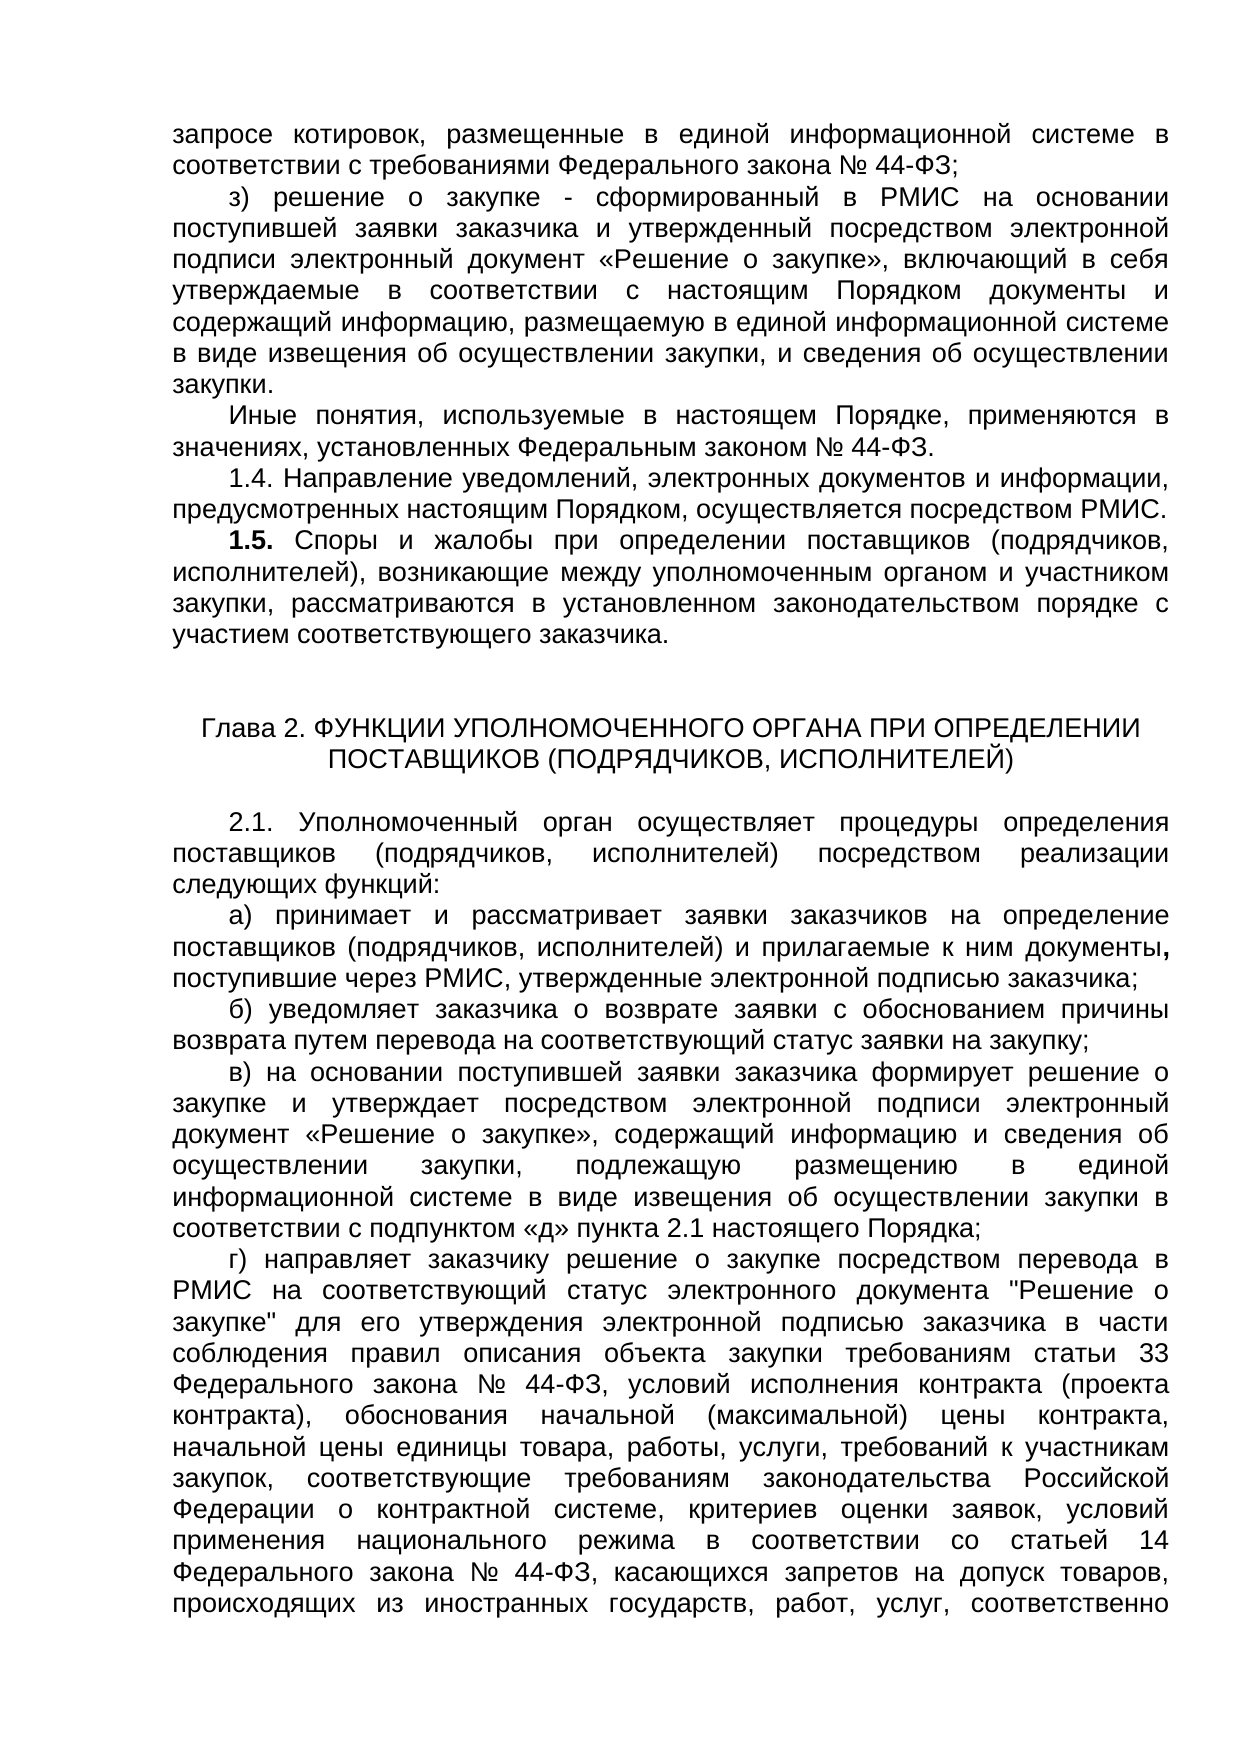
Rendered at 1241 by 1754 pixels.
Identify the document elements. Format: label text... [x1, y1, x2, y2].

text Глава 2. ФУНКЦИИ УПОЛНОМОЧЕННОГО ОРГАНА ПРИ ОПРЕДЕЛЕНИИ ПОСТАВЩИКОВ (ПОДРЯДЧИКОВ, ИСПОЛНИТЕЛЕЙ) [172, 712, 1170, 774]
text б) уведомляет заказчика о возврате заявки с обоснованием причины возврата путем перевода на соответствующий статус заявки на закупку; [172, 993, 1170, 1056]
text 2.1. Уполномоченный орган осуществляет процедуры определения поставщиков (подрядчиков, исполнителей) посредством реализации следующих функций: [172, 806, 1170, 899]
text а) принимает и рассматривает заявки заказчиков на определение поставщиков (подрядчиков, исполнителей) и прилагаемые к ним документы, поступившие через РМИС, утвержденные электронной подписью заказчика; [172, 899, 1170, 993]
text з) решение о закупке - сформированный в РМИС на основании поступившей заявки заказчика и утвержденный посредством электронной подписи электронный документ «Решение о закупке», включающий в себя утверждаемые в соответствии с настоящим Порядком документы и содержащий информацию, размещаемую в единой информационной системе в виде извещения об осуществлении закупки, и сведения об осуществлении закупки. [172, 181, 1170, 399]
text г) направляет заказчику решение о закупке посредством перевода в РМИС на соответствующий статус электронного документа "Решение о закупке" для его утверждения электронной подписью заказчика в части соблюдения правил описания объекта закупки требованиям статьи 33 Федерального закона № 44-ФЗ, условий исполнения контракта (проекта контракта), обоснования начальной (максимальной) цены контракта, начальной цены единицы товара, работы, услуги, требований к участникам закупок, соответствующие требованиям законодательства Российской Федерации о контрактной системе, критериев оценки заявок, условий применения национального режима в соответствии со статьей 14 Федерального закона № 44-ФЗ, касающихся запретов на допуск товаров, происходящих из иностранных государств, работ, услуг, соответственно [172, 1243, 1170, 1618]
text запросе котировок, размещенные в единой информационной системе в соответствии с требованиями Федерального закона № 44-ФЗ; [172, 118, 1170, 181]
text 1.5. Споры и жалобы при определении поставщиков (подрядчиков, исполнителей), возникающие между уполномоченным органом и участником закупки, рассматриваются в установленном законодательством порядке с участием соответствующего заказчика. [172, 524, 1170, 649]
text в) на основании поступившей заявки заказчика формирует решение о закупке и утверждает посредством электронной подписи электронный документ «Решение о закупке», содержащий информацию и сведения об осуществлении закупки, подлежащую размещению в единой информационной системе в виде извещения об осуществлении закупки в соответствии с подпунктом «д» пункта 2.1 настоящего Порядка; [172, 1056, 1170, 1243]
text 1.4. Направление уведомлений, электронных документов и информации, предусмотренных настоящим Порядком, осуществляется посредством РМИС. [172, 462, 1170, 524]
text Иные понятия, используемые в настоящем Порядке, применяются в значениях, установленных Федеральным законом № 44-ФЗ. [172, 399, 1170, 462]
